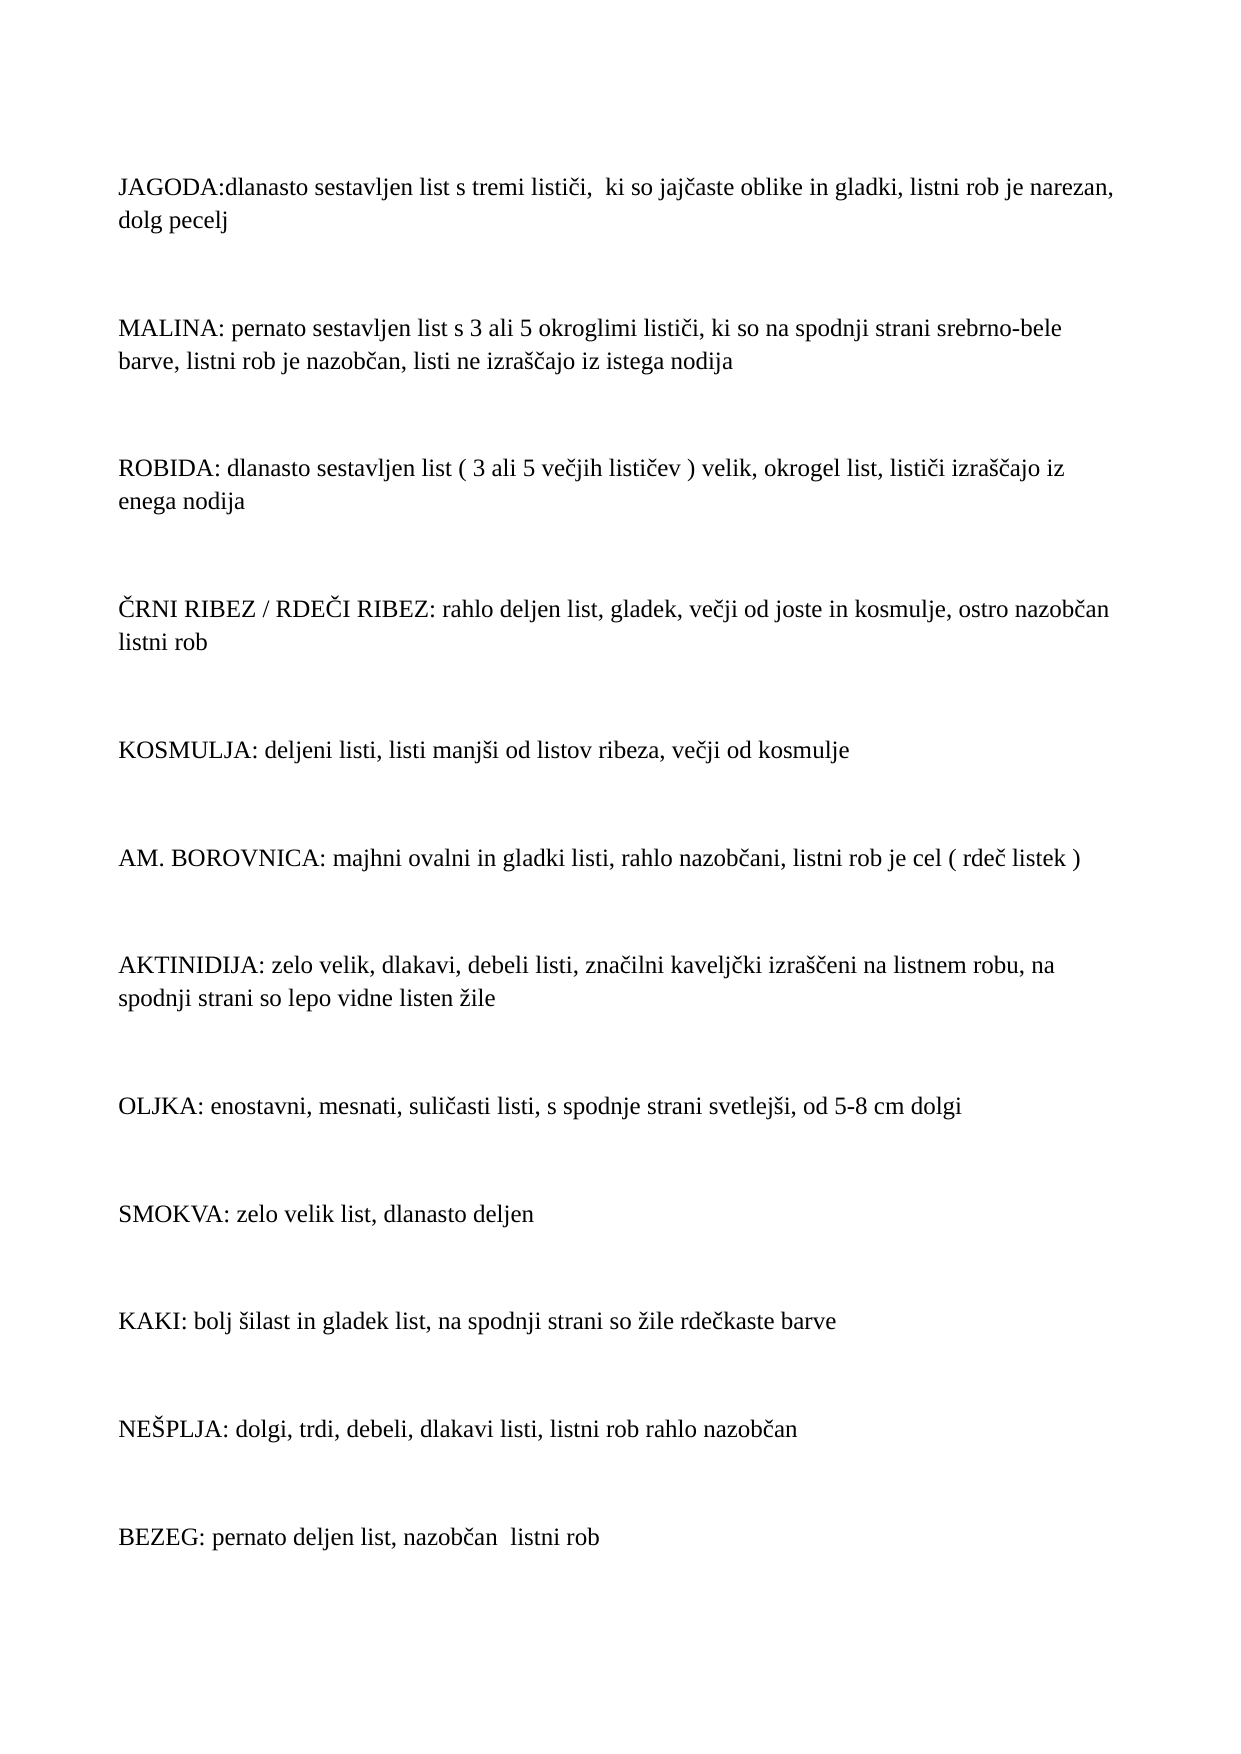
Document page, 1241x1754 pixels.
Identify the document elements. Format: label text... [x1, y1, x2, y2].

text MALINA: pernato sestavljen list s 3 ali 5 okroglimi lističi, ki so na spodnji strani srebrno-bele barve, listni rob je nazobčan, listi ne izraščajo iz istega nodija [118, 313, 1122, 374]
text ČRNI RIBEZ / RDEČI RIBEZ: rahlo deljen list, gladek, večji od joste in kosmulje, ostro nazobčan listni rob [118, 594, 1122, 656]
text AM. BOROVNICA: majhni ovalni in gladki listi, rahlo nazobčani, listni rob je cel ( rdeč listek ) [118, 843, 1122, 871]
text JAGODA:dlanasto sestavljen list s tremi lističi, ki so jajčaste oblike in gladki, listni rob je narezan, dolg pecelj [118, 172, 1122, 234]
text BEZEG: pernato deljen list, nazobčan listni rob [118, 1522, 1122, 1551]
text KAKI: bolj šilast in gladek list, na spodnji strani so žile rdečkaste barve [118, 1306, 1122, 1335]
text SMOKVA: zelo velik list, dlanasto deljen [118, 1199, 1122, 1227]
text AKTINIDIJA: zelo velik, dlakavi, debeli listi, značilni kaveljčki izraščeni na listnem robu, na spodnji strani so lepo vidne listen žile [118, 950, 1122, 1012]
text KOSMULJA: deljeni listi, listi manjši od listov ribeza, večji od kosmulje [118, 735, 1122, 764]
text NEŠPLJA: dolgi, trdi, debeli, dlakavi listi, listni rob rahlo nazobčan [118, 1414, 1122, 1443]
text OLJKA: enostavni, mesnati, suličasti listi, s spodnje strani svetlejši, od 5-8 cm dolgi [118, 1091, 1122, 1120]
text ROBIDA: dlanasto sestavljen list ( 3 ali 5 večjih lističev ) velik, okrogel list, lističi izraščajo iz enega nodija [118, 453, 1122, 515]
